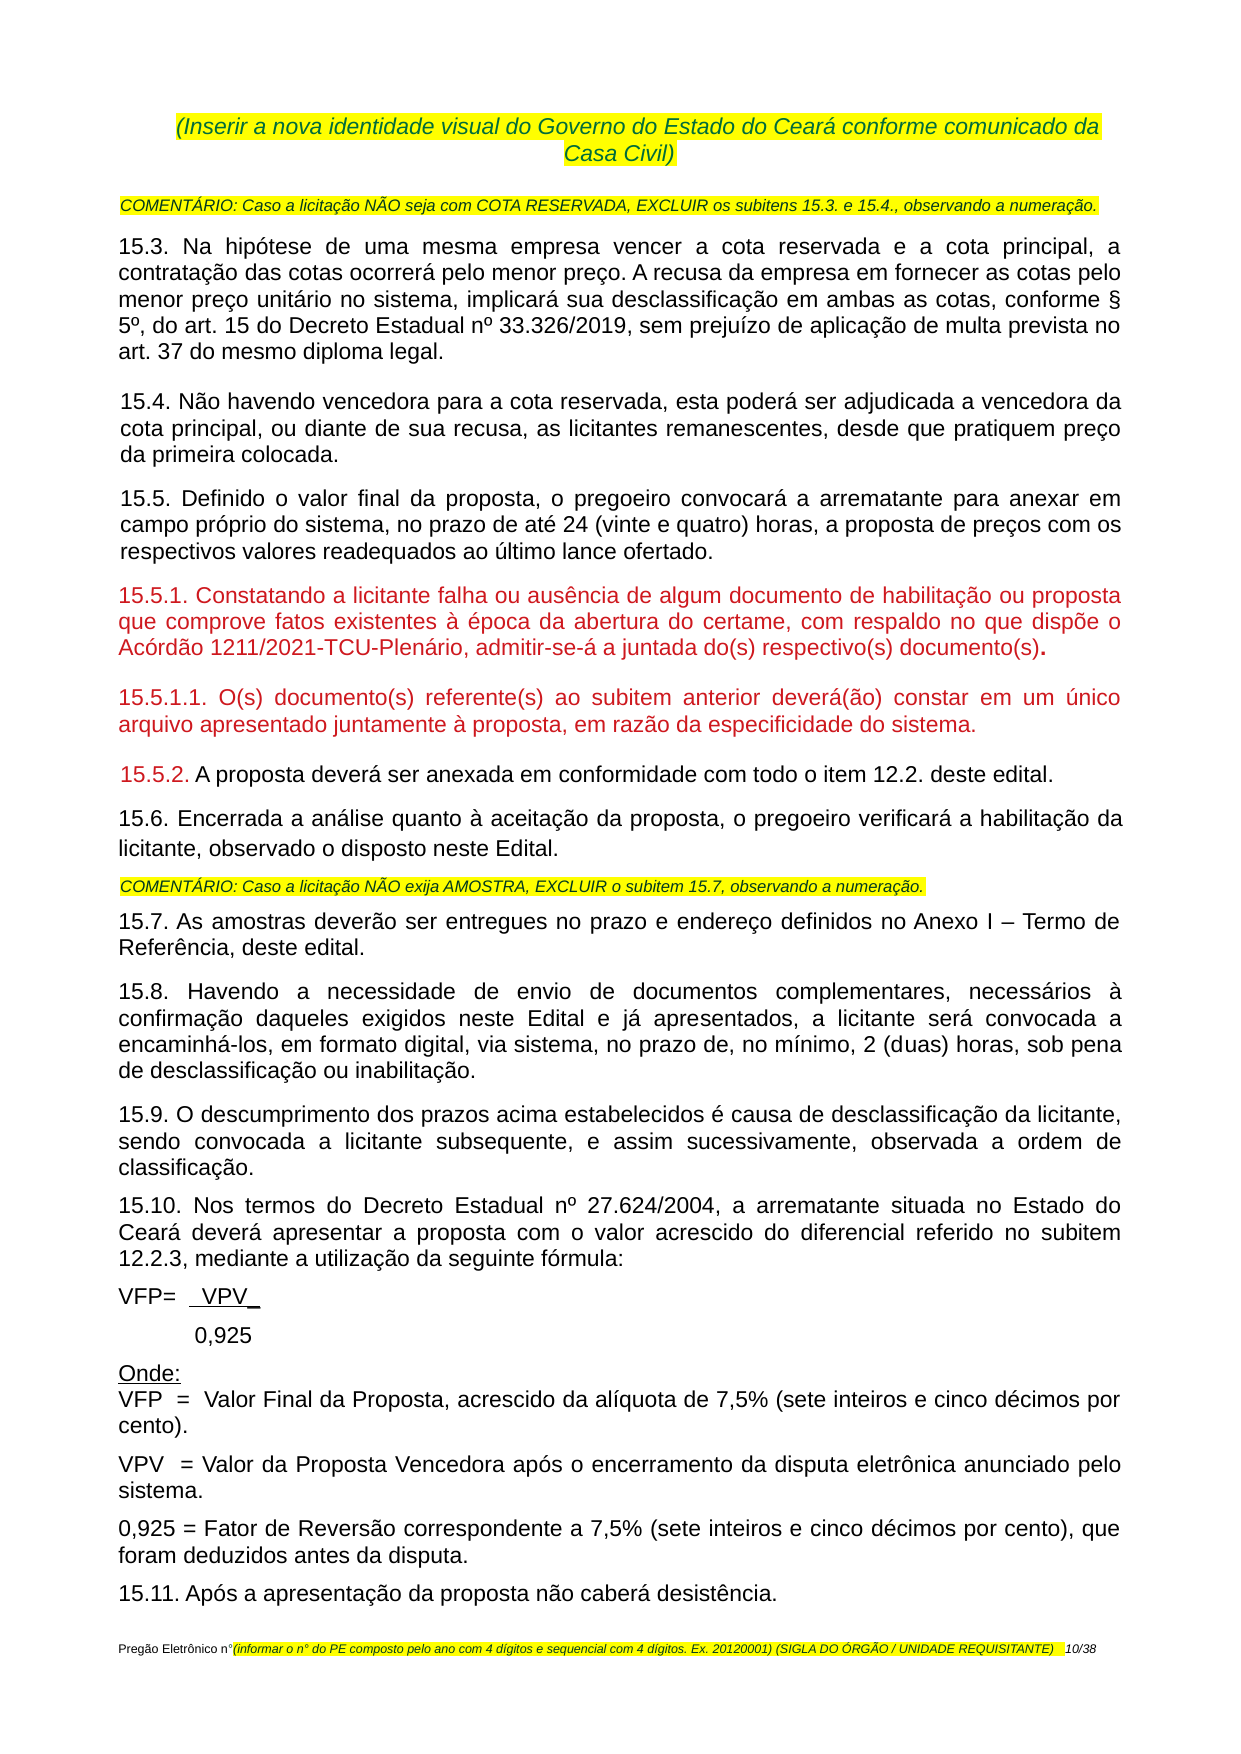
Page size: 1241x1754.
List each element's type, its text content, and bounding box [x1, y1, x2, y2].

text VPV = Valor da Proposta Vencedora após o encerramento da disputa eletrônica anunciado pelo sistema. [118, 1451, 1122, 1503]
text 15.6. Encerrada a análise quanto à aceitação da proposta, o pregoeiro verificará a habilitação da licitante, observado o disposto neste Edital. [118, 804, 1123, 861]
text COMENTÁRIO: Caso a licitação NÃO seja com COTA RESERVADA, EXCLUIR os subitens 15.3. e 15.4., observando a numeração. [120, 196, 1122, 215]
text 15.5. Definido o valor final da proposta, o pregoeiro convocará a arrematante para anexar em campo próprio do sistema, no prazo de até 24 (vinte e quatro) horas, a proposta de preços com os respectivos valores readequados ao último lance ofertado. [120, 485, 1122, 564]
text 15.10. Nos termos do Decreto Estadual nº 27.624/2004, a arrematante situada no Estado do Ceará deverá apresentar a proposta com o valor acrescido do diferencial referido no subitem 12.2.3, mediante a utilização da seguinte fórmula: [118, 1192, 1122, 1271]
text VFP= VPV_ [118, 1283, 1122, 1310]
text 15.4. Não havendo vencedora para a cota reservada, esta poderá ser adjudicada a vencedora da cota principal, ou diante de sua recusa, as licitantes remanescentes, desde que pratiquem preço da primeira colocada. [120, 388, 1122, 467]
text 15.5.1.1. O(s) documento(s) referente(s) ao subitem anterior deverá(ão) constar em um único arquivo apresentado juntamente à proposta, em razão da especificidade do sistema. [118, 684, 1122, 737]
text 15.5.1. Constatando a licitante falha ou ausência de algum documento de habilitação ou proposta que comprove fatos existentes à época da abertura do certame, com respaldo no que dispõe o Acórdão 1211/2021-TCU-Plenário, admitir-se-á a juntada do(s) respectivo(s) documento(s). [118, 582, 1122, 661]
text 15.8. Havendo a necessidade de envio de documentos complementares, necessários à confirmação daqueles exigidos neste Edital e já apresentados, a licitante será convocada a encaminhá-los, em formato digital, via sistema, no prazo de, no mínimo, 2 (duas) horas, sob pena de desclassificação ou inabilitação. [118, 978, 1122, 1084]
text 15.9. O descumprimento dos prazos acima estabelecidos é causa de desclassificação da licitante, sendo convocada a licitante subsequente, e assim sucessivamente, observada a ordem de classificação. [118, 1101, 1122, 1181]
text 15.11. Após a apresentação da proposta não caberá desistência. [118, 1580, 1122, 1606]
text 15.7. As amostras deverão ser entregues no prazo e endereço definidos no Anexo I – Termo de Referência, deste edital. [118, 908, 1122, 961]
text 15.5.2. A proposta deverá ser anexada em conformidade com todo o item 12.2. deste edital. [120, 761, 1122, 787]
text 0,925 = Fator de Reversão correspondente a 7,5% (sete inteiros e cinco décimos por cento), que foram deduzidos antes da disputa. [118, 1515, 1122, 1568]
text 15.3. Na hipótese de uma mesma empresa vencer a cota reservada e a cota principal, a contratação das cotas ocorrerá pelo menor preço. A recusa da empresa em fornecer as cotas pelo menor preço unitário no sistema, implicará sua desclassificação em ambas as cotas, conforme § 5º, do art. 15 do Decreto Estadual nº 33.326/2019, sem prejuízo de aplicação de multa prevista no art. 37 do mesmo diploma legal. [118, 233, 1122, 364]
text COMENTÁRIO: Caso a licitação NÃO exija AMOSTRA, EXCLUIR o subitem 15.7, observando a numeração. [120, 877, 1122, 896]
text Onde: VFP = Valor Final da Proposta, acrescido da alíquota de 7,5% (sete inteiros e cinco décimos por cento). [118, 1360, 1122, 1439]
text 0,925 [118, 1322, 1122, 1348]
